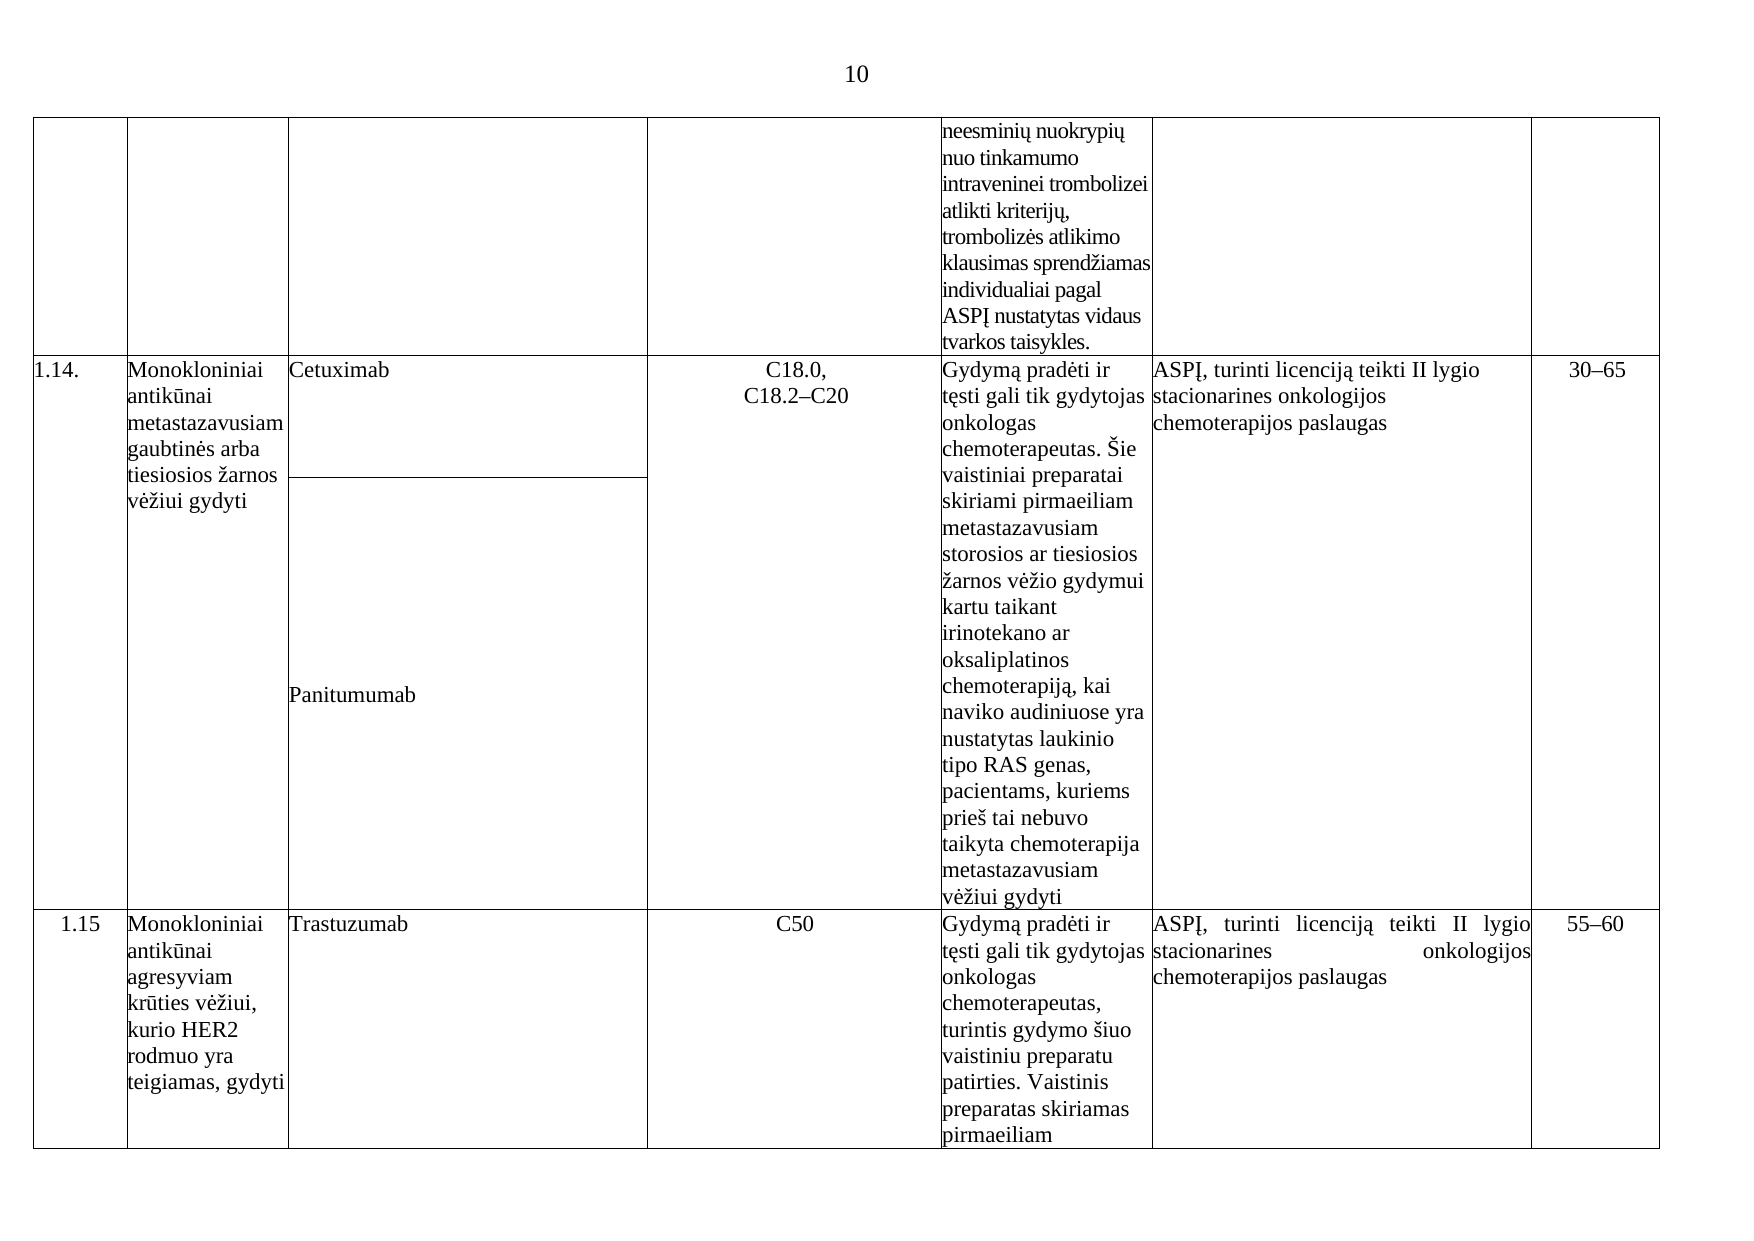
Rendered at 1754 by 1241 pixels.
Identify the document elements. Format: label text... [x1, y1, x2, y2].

table_cell Monokloniniai antikūnai agresyviam krūties vėžiui, kurio HER2 rodmuo yra teigiamas, gydyti [128, 910, 288, 1147]
table_cell [648, 118, 941, 355]
table_cell Cetuximab [289, 356, 647, 477]
table_cell ASPĮ, turinti licenciją teikti II lygio stacionarines onkologijos chemoterapijos paslaugas [1153, 356, 1531, 909]
table_cell Gydymą pradėti ir tęsti gali tik gydytojas onkologas chemoterapeutas, turintis gydymo šiuo vaistiniu preparatu patirties. Vaistinis preparatas skiriamas pirmaeiliam [942, 910, 1152, 1147]
table_cell 1.14. [34, 356, 127, 909]
table_cell [1532, 118, 1659, 355]
table_cell C50 [648, 910, 941, 1147]
table_cell 55–60 [1532, 910, 1659, 1147]
table_cell C18.0, C18.2–C20 [648, 356, 941, 909]
table_cell Gydymą pradėti ir tęsti gali tik gydytojas onkologas chemoterapeutas. Šie vaistiniai preparatai skiriami pirmaeiliam metastazavusiam storosios ar tiesiosios žarnos vėžio gydymui kartu taikant irinotekano ar oksaliplatinos chemoterapiją, kai naviko audiniuose yra nustatytas laukinio tipo RAS genas, pacientams, kuriems prieš tai nebuvo taikyta chemoterapija metastazavusiam vėžiui gydyti [942, 356, 1152, 909]
table_cell Panitumumab [289, 478, 647, 909]
table_cell 1.15 [34, 910, 127, 1147]
table_cell [1153, 118, 1531, 355]
table_cell Trastuzumab [289, 910, 647, 1147]
table_cell 30–65 [1532, 356, 1659, 909]
table_cell [128, 118, 288, 355]
table_cell „1.13. [34, 118, 127, 355]
table_cell ASPĮ, turinti licenciją teikti II lygio stacionarines onkologijos chemoterapijos paslaugas [1153, 910, 1531, 1147]
table_cell neesminių nuokrypių nuo tinkamumo intraveninei trombolizei atlikti kriterijų, trombolizės atlikimo klausimas sprendžiamas individualiai pagal ASPĮ nustatytas vidaus tvarkos taisykles. [942, 118, 1152, 355]
table_cell [289, 118, 647, 355]
table_cell Monokloniniai antikūnai metastazavusiam gaubtinės arba tiesiosios žarnos vėžiui gydyti [128, 356, 288, 909]
